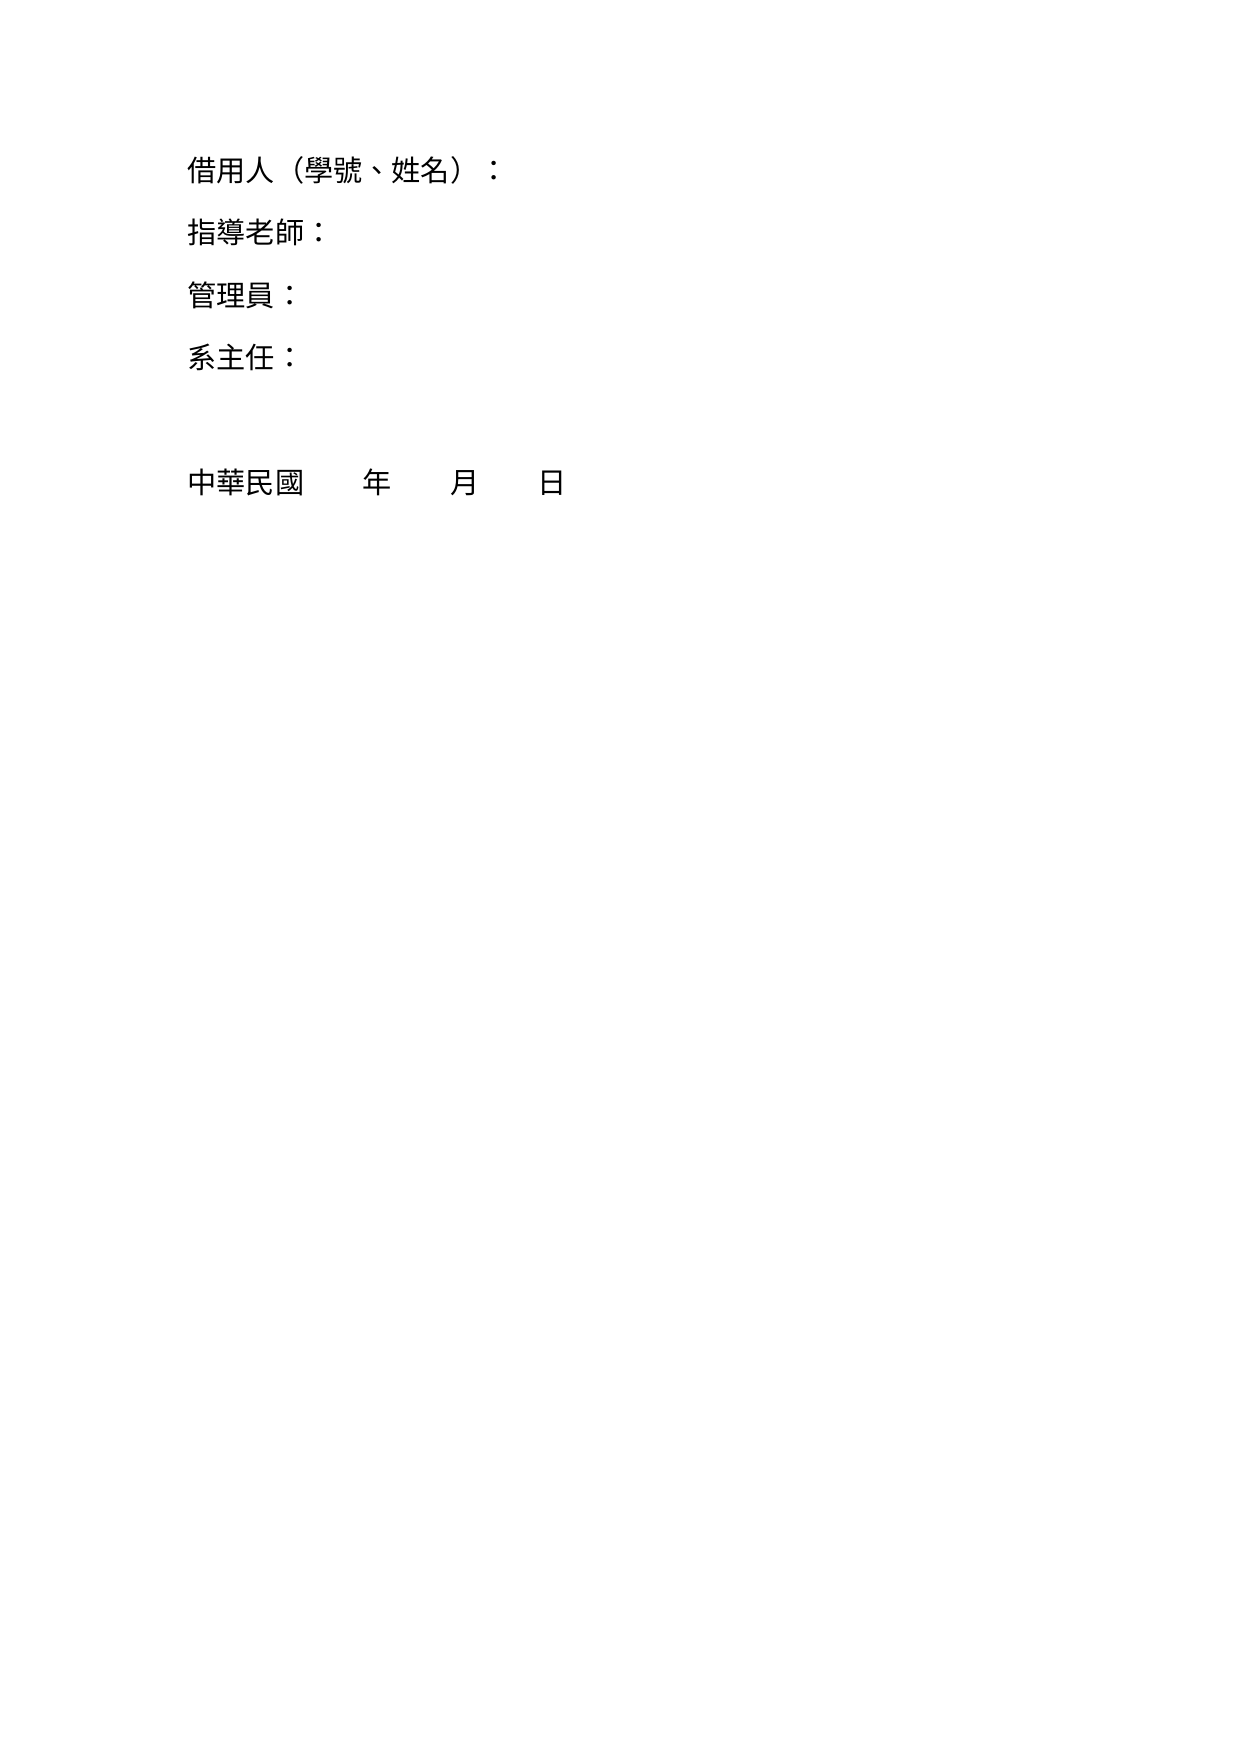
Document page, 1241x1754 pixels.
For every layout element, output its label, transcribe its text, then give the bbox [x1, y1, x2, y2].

text 系主任： [187, 314, 953, 377]
text 中華民國 年 月 日 [187, 439, 1053, 502]
text 管理員： [187, 252, 953, 314]
text 借用人（學號、姓名）： [187, 127, 1053, 189]
text 指導老師： [187, 189, 953, 252]
